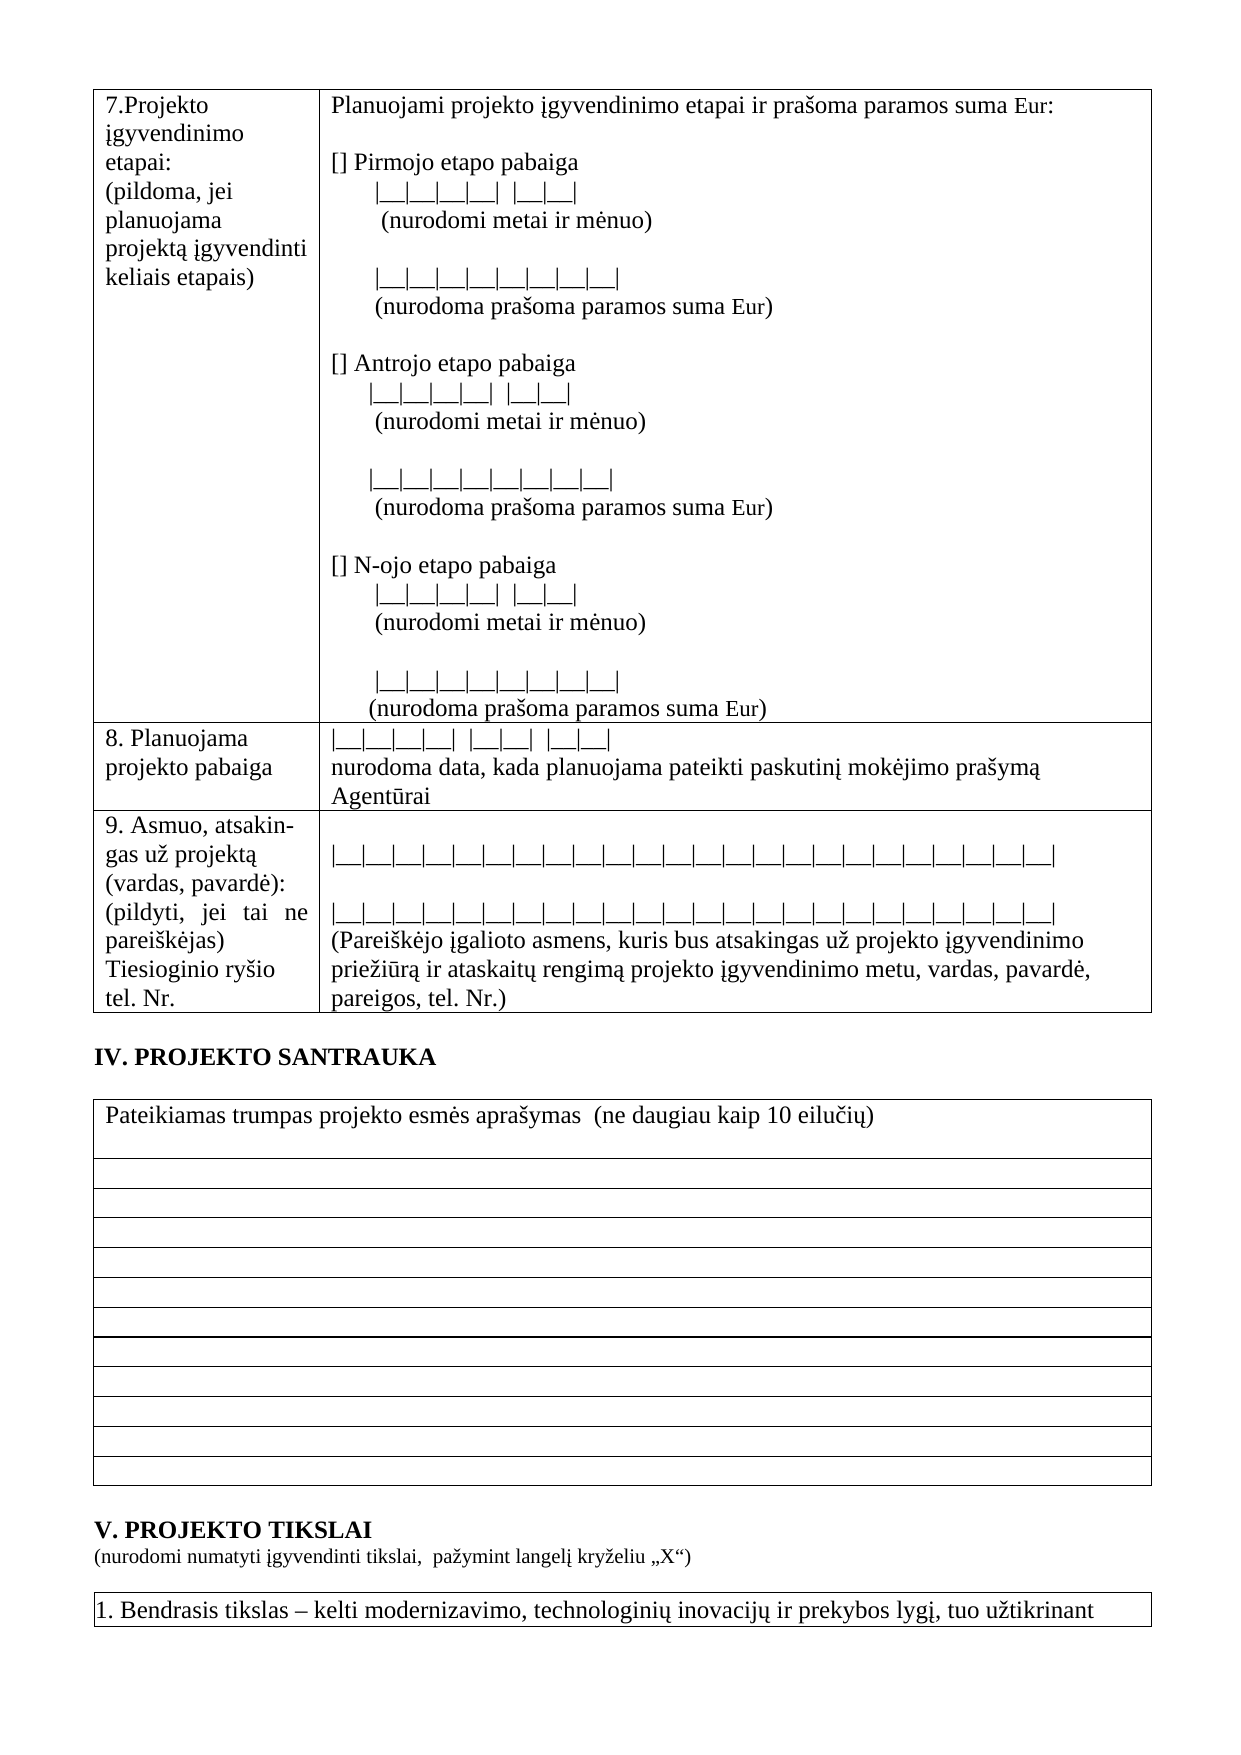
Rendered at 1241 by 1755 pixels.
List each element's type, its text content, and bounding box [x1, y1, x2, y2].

text (nurodomi numatyti įgyvendinti tikslai, pažymint langelį kryželiu „X“) [94, 1544, 1152, 1568]
table_cell [94, 1427, 1151, 1456]
table_cell [94, 1397, 1151, 1426]
table_cell [94, 1159, 1151, 1187]
table_cell [94, 1367, 1151, 1396]
table_cell |__|__|__|__|__|__|__|__|__|__|__|__|__|__|__|__|__|__|__|__|__|__|__|__| |__|__|__|__|__|__|__|__|__|__|__|__|__|__|__|__|__|__|__|__|__|__|__|__| (Pareiškėjo įgalioto asmens, kuris bus atsakingas už projekto įgyvendinimo priežiūrą ir ataskaitų rengimą projekto įgyvendinimo metu, vardas, pavardė, pareigos, tel. Nr.) [320, 811, 1151, 1012]
table_cell Planuojami projekto įgyvendinimo etapai ir prašoma paramos suma Eur: [] Pirmojo etapo pabaiga |__|__|__|__| |__|__| (nurodomi metai ir mėnuo) |__|__|__|__|__|__|__|__| (nurodoma prašoma paramos suma Eur) [] Antrojo etapo pabaiga |__|__|__|__| |__|__| (nurodomi metai ir mėnuo) |__|__|__|__|__|__|__|__| (nurodoma prašoma paramos suma Eur) [] N-ojo etapo pabaiga |__|__|__|__| |__|__| (nurodomi metai ir mėnuo) |__|__|__|__|__|__|__|__| (nurodoma prašoma paramos suma Eur) [320, 90, 1151, 722]
table_cell [94, 1218, 1151, 1247]
table_cell [94, 1457, 1151, 1485]
table_cell 9. Asmuo, atsakin-gas už projektą (vardas, pavardė): (pildyti, jei tai ne pareiškėjas) Tiesioginio ryšio tel. Nr. [94, 811, 319, 1012]
table_cell [94, 1248, 1151, 1277]
table_cell 8. Planuojama projekto pabaiga [94, 723, 319, 809]
table_cell [94, 1308, 1151, 1336]
text IV. PROJEKTO SANTRAUKA [94, 1042, 1152, 1070]
table_cell 7.Projekto įgyvendinimo etapai: (pildoma, jei planuojama projektą įgyvendinti keliais etapais) [94, 90, 319, 722]
table_cell [94, 1338, 1151, 1366]
table_cell [94, 1189, 1151, 1217]
text V. PROJEKTO TIKSLAI [94, 1515, 1152, 1544]
table_header Pateikiamas trumpas projekto esmės aprašymas (ne daugiau kaip 10 eilučių) [94, 1100, 1151, 1158]
text 1. Bendrasis tikslas – kelti modernizavimo, technologinių inovacijų ir prekybos lygį, tuo užtikrinant [95, 1593, 1151, 1626]
table_cell |__|__|__|__| |__|__| |__|__| nurodoma data, kada planuojama pateikti paskutinį mokėjimo prašymą Agentūrai [320, 723, 1151, 809]
table_cell [94, 1278, 1151, 1307]
